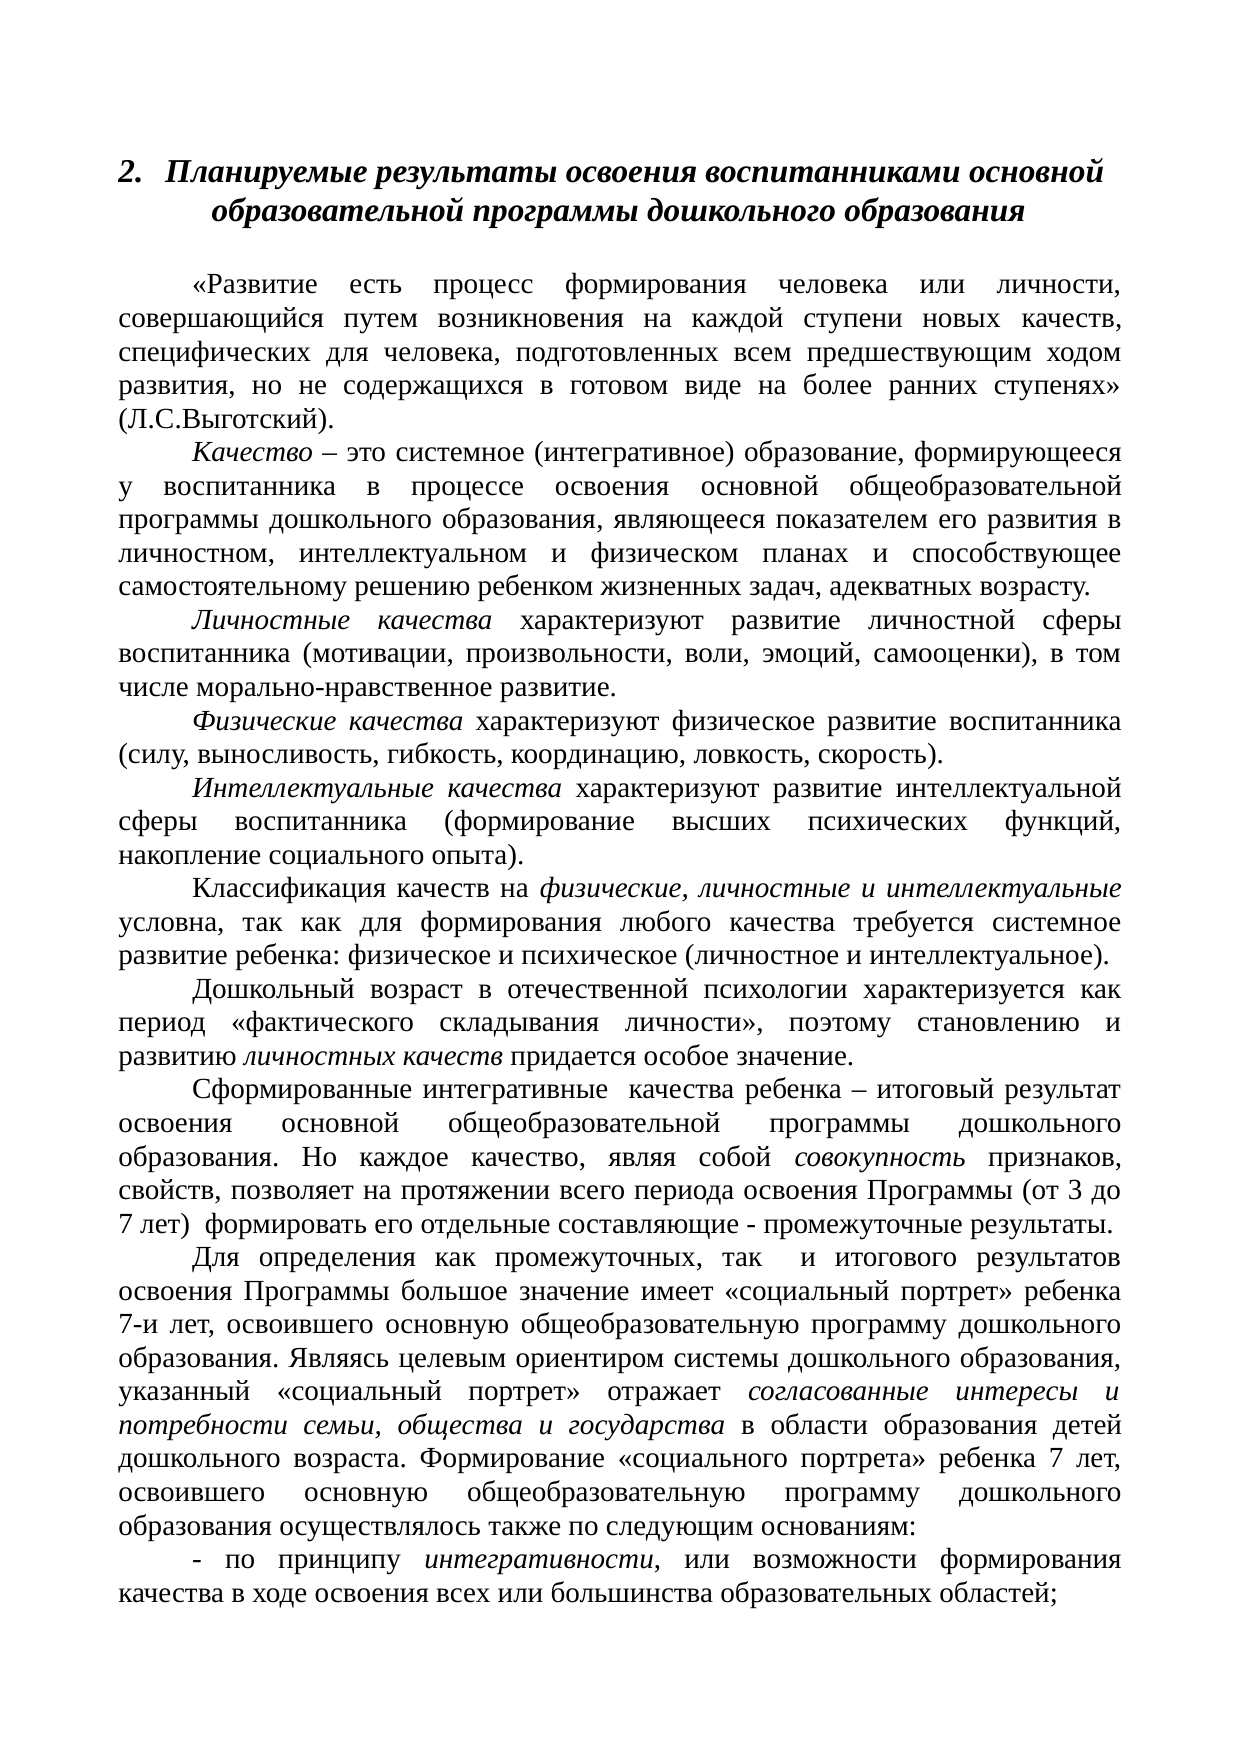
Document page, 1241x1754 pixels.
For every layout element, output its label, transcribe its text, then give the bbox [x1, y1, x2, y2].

text Сформированные интегративные качества ребенка – итоговый результат освоения основной общеобразовательной программы дошкольного образования. Но каждое качество, являя собой совокупность признаков, свойств, позволяет на протяжении всего периода освоения Программы (от 3 до 7 лет) формировать его отдельные составляющие - промежуточные результаты. [118, 1072, 1122, 1239]
text Качество – это системное (интегративное) образование, формирующееся у воспитанника в процессе освоения основной общеобразовательной программы дошкольного образования, являющееся показателем его развития в личностном, интеллектуальном и физическом планах и способствующее самостоятельному решению ребенком жизненных задач, адекватных возрасту. [118, 434, 1122, 602]
text - по принципу интегративности, или возможности формирования качества в ходе освоения всех или большинства образовательных областей; [118, 1541, 1122, 1608]
text Интеллектуальные качества характеризуют развитие интеллектуальной сферы воспитанника (формирование высших психических функций, накопление социального опыта). [118, 770, 1122, 870]
list Планируемые результаты освоения воспитанниками основной [118, 152, 1122, 190]
text Для определения как промежуточных, так и итогового результатов освоения Программы большое значение имеет «социальный портрет» ребенка 7-и лет, освоившего основную общеобразовательную программу дошкольного образования. Являясь целевым ориентиром системы дошкольного образования, указанный «социальный портрет» отражает согласованные интересы и потребности семьи, общества и государства в области образования детей дошкольного возраста. Формирование «социального портрета» ребенка 7 лет, освоившего основную общеобразовательную программу дошкольного образования осуществлялось также по следующим основаниям: [118, 1239, 1122, 1541]
text Дошкольный возраст в отечественной психологии характеризуется как период «фактического складывания личности», поэтому становлению и развитию личностных качеств придается особое значение. [118, 971, 1122, 1072]
text Физические качества характеризуют физическое развитие воспитанника (силу, выносливость, гибкость, координацию, ловкость, скорость). [118, 703, 1122, 770]
text образовательной программы дошкольного образования [118, 190, 1122, 228]
text Личностные качества характеризуют развитие личностной сферы воспитанника (мотивации, произвольности, воли, эмоций, самооценки), в том числе морально-нравственное развитие. [118, 602, 1122, 703]
text Классификация качеств на физические, личностные и интеллектуальные условна, так как для формирования любого качества требуется системное развитие ребенка: физическое и психическое (личностное и интеллектуальное). [118, 870, 1122, 971]
text «Развитие есть процесс формирования человека или личности, совершающийся путем возникновения на каждой ступени новых качеств, специфических для человека, подготовленных всем предшествующим ходом развития, но не содержащихся в готовом виде на более ранних ступенях» (Л.С.Выготский). [118, 267, 1122, 434]
